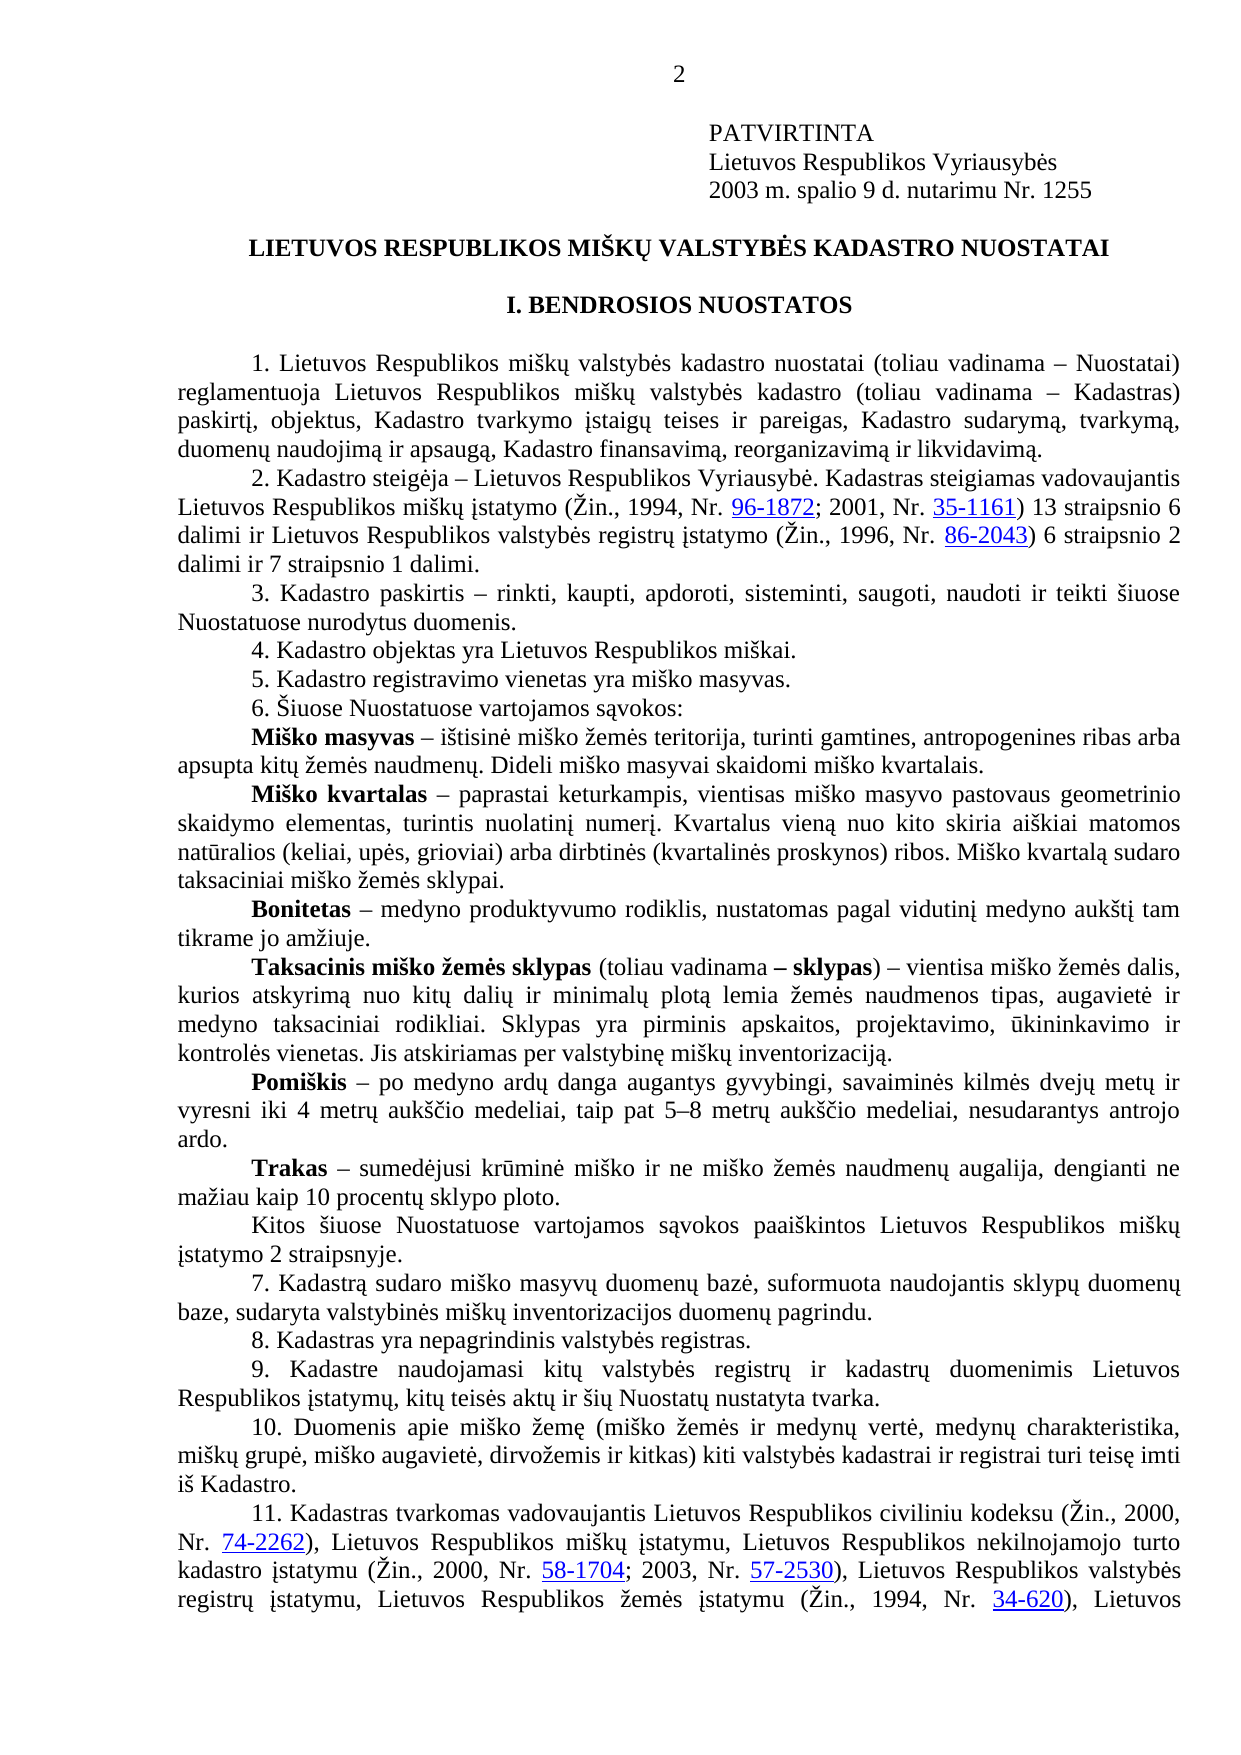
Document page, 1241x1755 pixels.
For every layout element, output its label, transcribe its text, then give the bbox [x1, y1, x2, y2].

text Miško kvartalas – paprastai keturkampis, vientisas miško masyvo pastovaus geometrinio skaidymo elementas, turintis nuolatinį numerį. Kvartalus vieną nuo kito skiria aiškiai matomos natūralios (keliai, upės, grioviai) arba dirbtinės (kvartalinės proskynos) ribos. Miško kvartalą sudaro taksaciniai miško žemės sklypai. [177, 779, 1181, 894]
text 2003 m. spalio 9 d. nutarimu Nr. 1255 [177, 176, 1181, 204]
text Pomiškis – po medyno ardų danga augantys gyvybingi, savaiminės kilmės dvejų metų ir vyresni iki 4 metrų aukščio medeliai, taip pat 5–8 metrų aukščio medeliai, nesudarantys antrojo ardo. [177, 1067, 1181, 1153]
text Kitos šiuose Nuostatuose vartojamos sąvokos paaiškintos Lietuvos Respublikos miškų įstatymo 2 straipsnyje. [177, 1211, 1181, 1268]
text Miško masyvas – ištisinė miško žemės teritorija, turinti gamtines, antropogenines ribas arba apsupta kitų žemės naudmenų. Dideli miško masyvai skaidomi miško kvartalais. [177, 722, 1181, 779]
text 10. Duomenis apie miško žemę (miško žemės ir medynų vertė, medynų charakteristika, miškų grupė, miško augavietė, dirvožemis ir kitkas) kiti valstybės kadastrai ir registrai turi teisę imti iš Kadastro. [177, 1412, 1181, 1498]
text Taksacinis miško žemės sklypas (toliau vadinama – sklypas) – vientisa miško žemės dalis, kurios atskyrimą nuo kitų dalių ir minimalų plotą lemia žemės naudmenos tipas, augavietė ir medyno taksaciniai rodikliai. Sklypas yra pirminis apskaitos, projektavimo, ūkininkavimo ir kontrolės vienetas. Jis atskiriamas per valstybinę miškų inventorizaciją. [177, 952, 1181, 1067]
text Trakas – sumedėjusi krūminė miško ir ne miško žemės naudmenų augalija, dengianti ne mažiau kaip 10 procentų sklypo ploto. [177, 1153, 1181, 1211]
text 3. Kadastro paskirtis – rinkti, kaupti, apdoroti, sisteminti, saugoti, naudoti ir teikti šiuose Nuostatuose nurodytus duomenis. [177, 578, 1181, 636]
text 5. Kadastro registravimo vienetas yra miško masyvas. [177, 664, 1181, 693]
text Lietuvos Respublikos Vyriausybės [177, 147, 1181, 176]
text 8. Kadastras yra nepagrindinis valstybės registras. [177, 1326, 1181, 1354]
text 6. Šiuose Nuostatuose vartojamos sąvokos: [177, 693, 1181, 722]
text 11. Kadastras tvarkomas vadovaujantis Lietuvos Respublikos civiliniu kodeksu (Žin., 2000, Nr. 74-2262), Lietuvos Respublikos miškų įstatymu, Lietuvos Respublikos nekilnojamojo turto kadastro įstatymu (Žin., 2000, Nr. 58-1704; 2003, Nr. 57-2530), Lietuvos Respublikos valstybės registrų įstatymu, Lietuvos Respublikos žemės įstatymu (Žin., 1994, Nr. 34-620), Lietuvos [177, 1498, 1181, 1613]
text 9. Kadastre naudojamasi kitų valstybės registrų ir kadastrų duomenimis Lietuvos Respublikos įstatymų, kitų teisės aktų ir šių Nuostatų nustatyta tvarka. [177, 1354, 1181, 1412]
text LIETUVOS RESPUBLIKOS MIŠKŲ VALSTYBĖS KADASTRO NUOSTATAI [177, 233, 1181, 262]
text PATVIRTINTA [709, 118, 1181, 147]
text 1. Lietuvos Respublikos miškų valstybės kadastro nuostatai (toliau vadinama – Nuostatai) reglamentuoja Lietuvos Respublikos miškų valstybės kadastro (toliau vadinama – Kadastras) paskirtį, objektus, Kadastro tvarkymo įstaigų teises ir pareigas, Kadastro sudarymą, tvarkymą, duomenų naudojimą ir apsaugą, Kadastro finansavimą, reorganizavimą ir likvidavimą. [177, 348, 1181, 463]
text 2. Kadastro steigėja – Lietuvos Respublikos Vyriausybė. Kadastras steigiamas vadovaujantis Lietuvos Respublikos miškų įstatymo (Žin., 1994, Nr. 96-1872; 2001, Nr. 35-1161) 13 straipsnio 6 dalimi ir Lietuvos Respublikos valstybės registrų įstatymo (Žin., 1996, Nr. 86-2043) 6 straipsnio 2 dalimi ir 7 straipsnio 1 dalimi. [177, 463, 1181, 578]
text 7. Kadastrą sudaro miško masyvų duomenų bazė, suformuota naudojantis sklypų duomenų baze, sudaryta valstybinės miškų inventorizacijos duomenų pagrindu. [177, 1268, 1181, 1326]
text Bonitetas – medyno produktyvumo rodiklis, nustatomas pagal vidutinį medyno aukštį tam tikrame jo amžiuje. [177, 894, 1181, 952]
text I. BENDROSIOS NUOSTATOS [177, 291, 1181, 319]
text 4. Kadastro objektas yra Lietuvos Respublikos miškai. [177, 636, 1181, 664]
